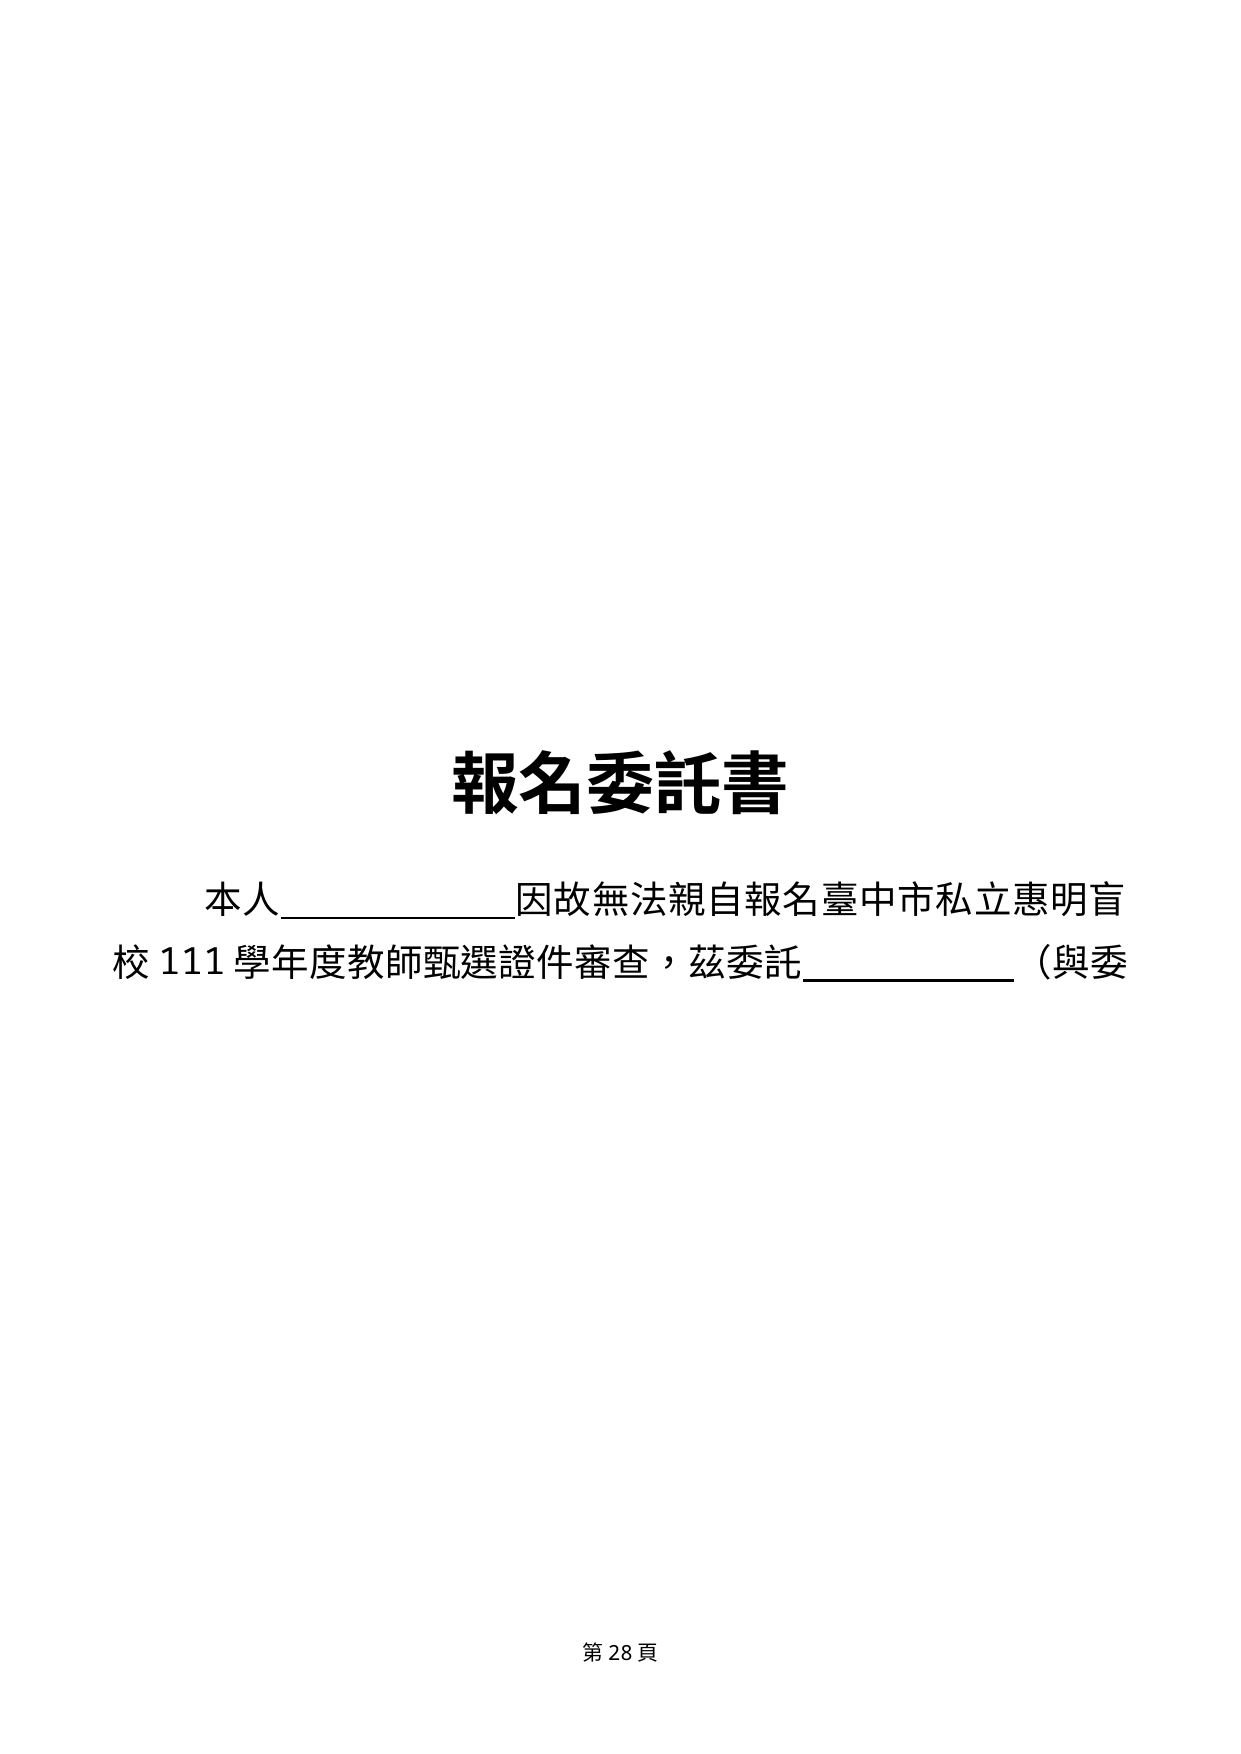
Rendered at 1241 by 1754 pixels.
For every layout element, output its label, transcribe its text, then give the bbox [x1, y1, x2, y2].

text 報名委託書 [112, 730, 1128, 828]
text 本人 因故無法親自報名臺中市私立惠明盲校111學年度教師甄選證件審查，茲委託 （與委 [112, 855, 1128, 980]
